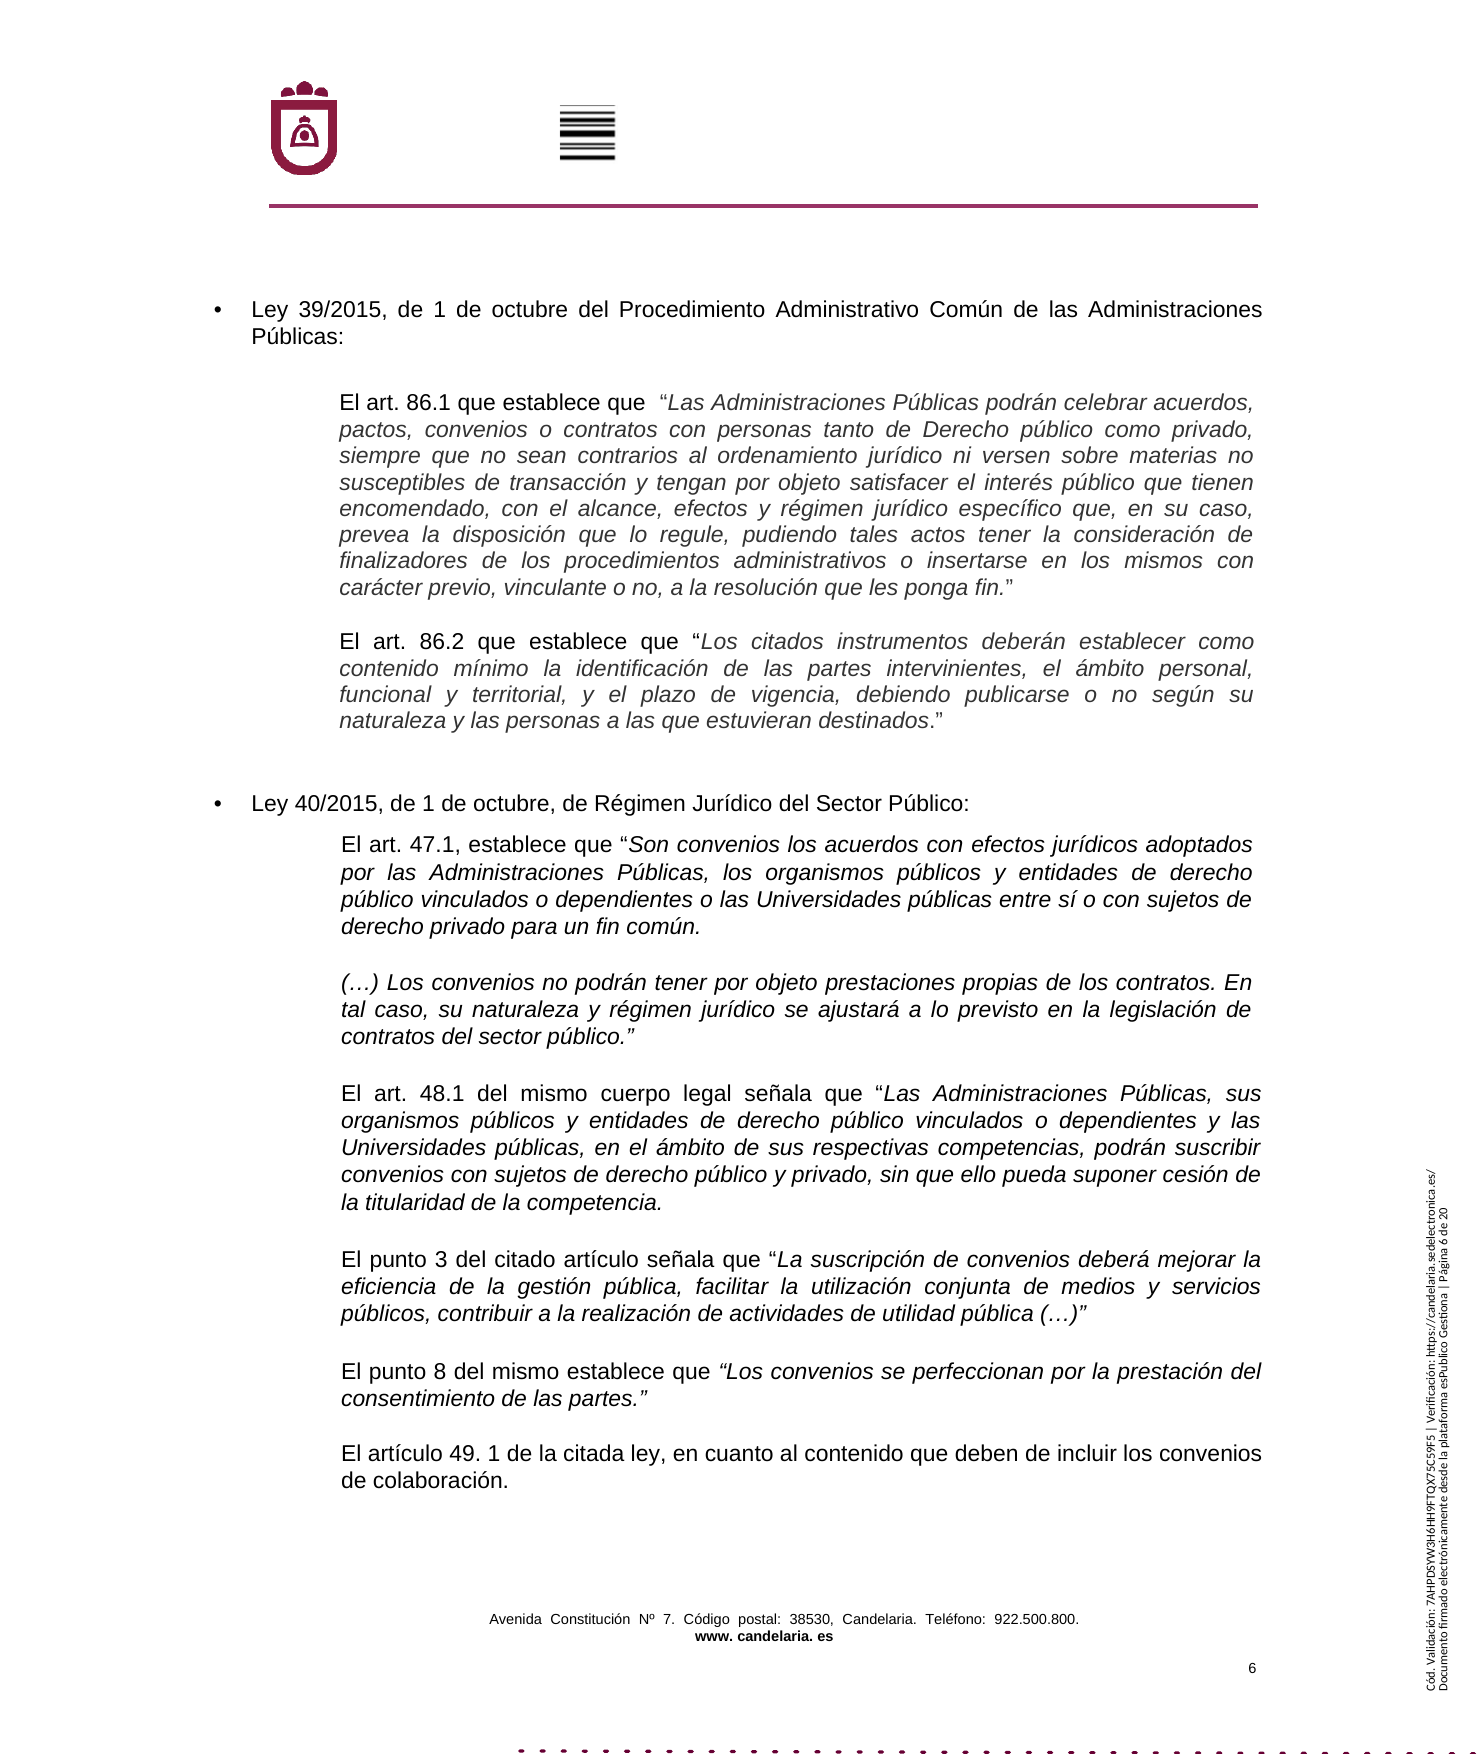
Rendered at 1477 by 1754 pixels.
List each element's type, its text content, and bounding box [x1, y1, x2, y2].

text El art. 86.1 que establece que “Las Administraciones Públicas podrán celebrar acuerdos, pactos, convenios o contratos con personas tanto de Derecho público como privado, siempre que no sean contrarios al ordenamiento jurídico ni versen sobre materias no susceptibles de transacción y tengan por objeto satisfacer el interés público que tienen encomendado, con el alcance, efectos y régimen jurídico específico que, en su caso, prevea la disposición que lo regule, pudiendo tales actos tener la consideración de finalizadores de los procedimientos administrativos o insertarse en los mismos con carácter previo, vinculante o no, a la resolución que les ponga fin.” [339, 389, 1257, 600]
text El punto 3 del citado artículo señala que “La suscripción de convenios deberá mejorar la eficiencia de la gestión pública, facilitar la utilización conjunta de medios y servicios públicos, contribuir a la realización de actividades de utilidad pública (…)” [341, 1246, 1263, 1326]
text El art. 48.1 del mismo cuerpo legal señala que “Las Administraciones Públicas, sus organismos públicos y entidades de derecho público vinculados o dependientes y las Universidades públicas, en el ámbito de sus respectivas competencias, podrán suscribir convenios con sujetos de derecho público y privado, sin que ello pueda suponer cesión de la titularidad de la competencia. [341, 1080, 1263, 1215]
text (…) Los convenios no podrán tener por objeto prestaciones propias de los contratos. En tal caso, su naturaleza y régimen jurídico se ajustará a lo previsto en la legislación de contratos del sector público.” [341, 968, 1255, 1049]
text El artículo 49. 1 de la citada ley, en cuanto al contenido que deben de incluir los convenios de colaboración. [341, 1439, 1264, 1493]
text El art. 86.2 que establece que “Los citados instrumentos deberán establecer como contenido mínimo la identificación de las partes intervinientes, el ámbito personal, funcional y territorial, y el plazo de vigencia, debiendo publicarse o no según su naturaleza y las personas a las que estuvieran destinados.” [339, 628, 1257, 734]
list Ley 40/2015, de 1 de octubre, de Régimen Jurídico del Sector Público: [214, 790, 1264, 816]
list Ley 39/2015, de 1 de octubre del Procedimiento Administrativo Común de las Administraciones Públicas: [214, 296, 1264, 349]
text El art. 47.1, establece que “Son convenios los acuerdos con efectos jurídicos adoptados por las Administraciones Públicas, los organismos públicos y entidades de derecho público vinculados o dependientes o las Universidades públicas entre sí o con sujetos de derecho privado para un fin común. [341, 831, 1255, 939]
text El punto 8 del mismo establece que “Los convenios se perfeccionan por la prestación del consentimiento de las partes.” [341, 1358, 1263, 1411]
